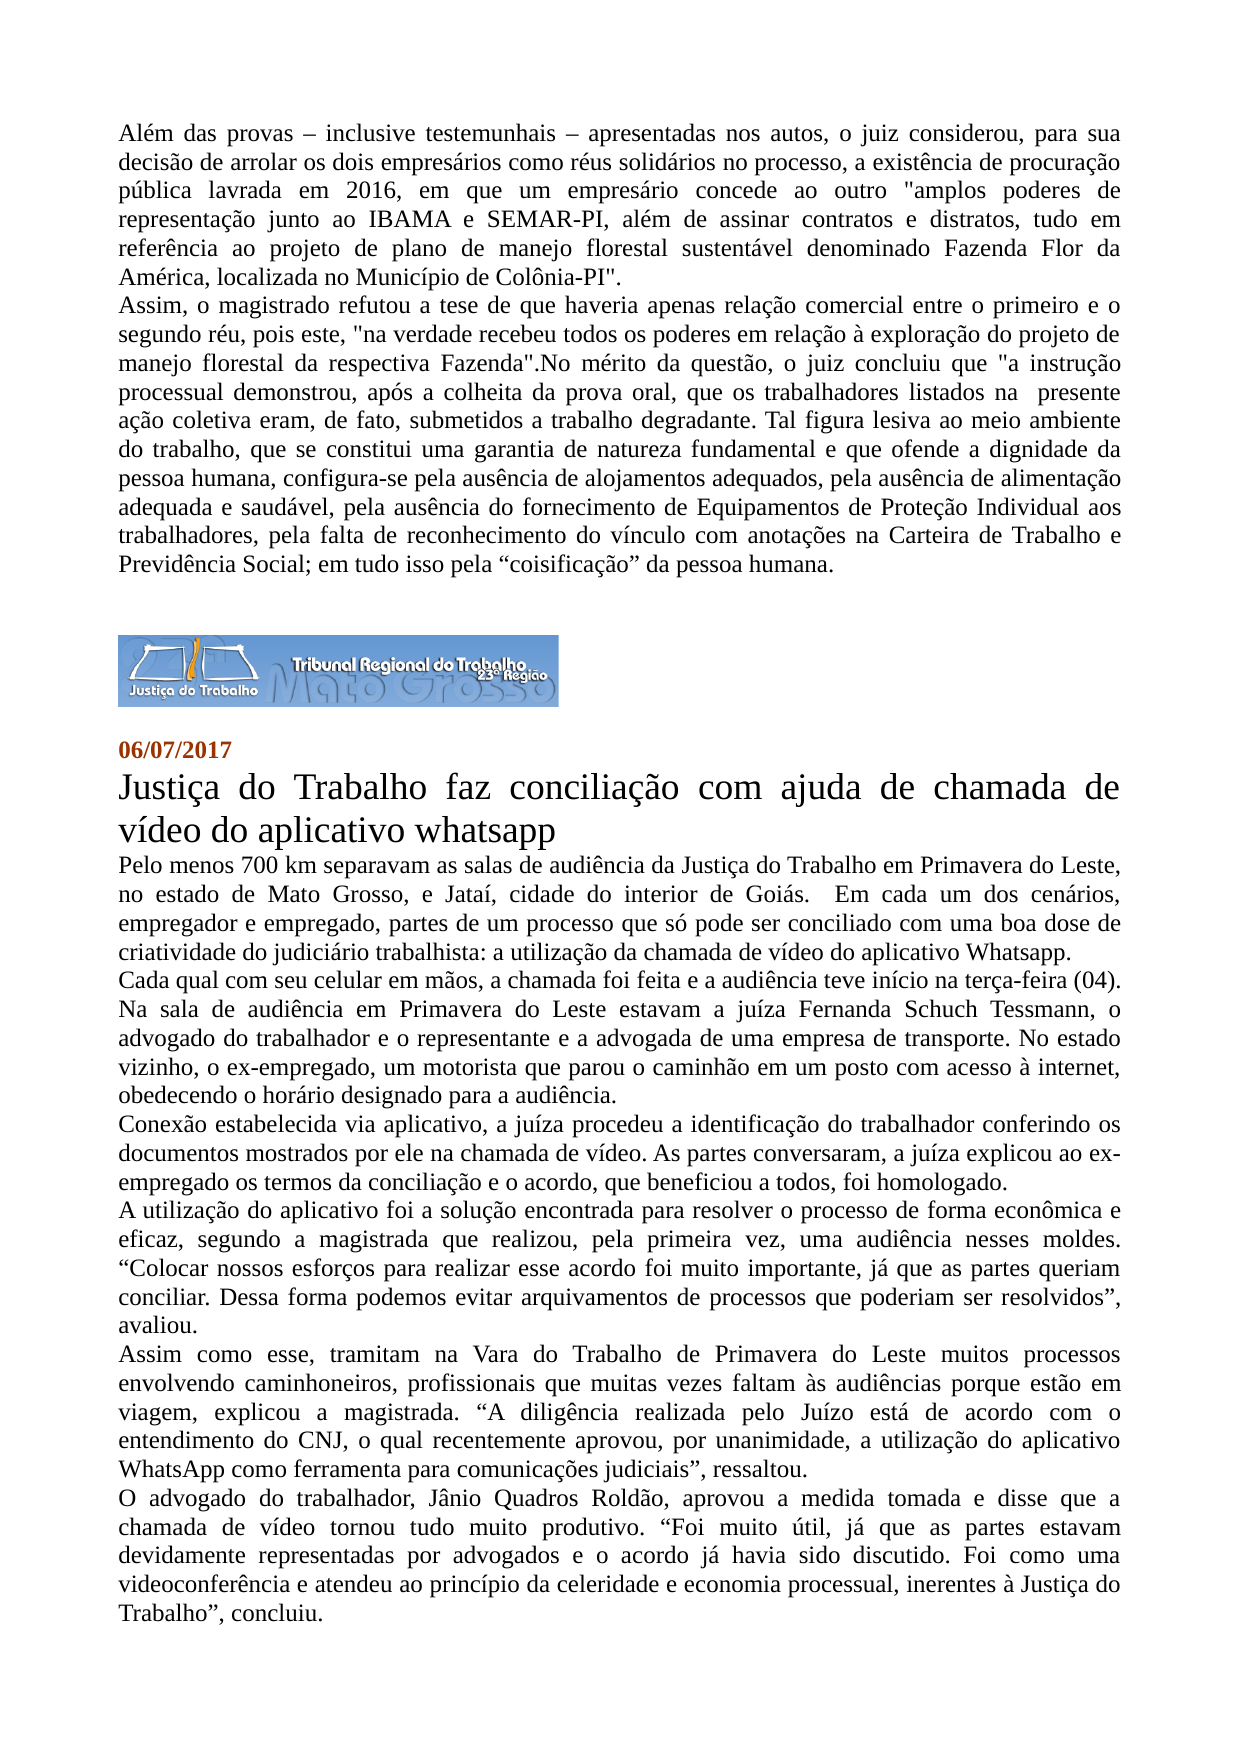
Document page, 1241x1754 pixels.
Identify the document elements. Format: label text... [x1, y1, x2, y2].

text Pelo menos 700 km separavam as salas de audiência da Justiça do Trabalho em Primavera do Leste, no estado de Mato Grosso, e Jataí, cidade do interior de Goiás. Em cada um dos cenários, empregador e empregado, partes de um processo que só pode ser conciliado com uma boa dose de criatividade do judiciário trabalhista: a utilização da chamada de vídeo do aplicativo Whatsapp. [118, 851, 1122, 966]
text Justiça do Trabalho faz conciliação com ajuda de chamada de vídeo do aplicativo whatsapp [118, 764, 1122, 851]
text 06/07/2017 [118, 736, 1122, 764]
picture [118, 635, 559, 707]
text Além das provas – inclusive testemunhais – apresentadas nos autos, o juiz considerou, para sua decisão de arrolar os dois empresários como réus solidários no processo, a existência de procuração pública lavrada em 2016, em que um empresário concede ao outro "amplos poderes de representação junto ao IBAMA e SEMAR-PI, além de assinar contratos e distratos, tudo em referência ao projeto de plano de manejo florestal sustentável denominado Fazenda Flor da América, localizada no Município de Colônia-PI". [118, 118, 1122, 291]
text Assim como esse, tramitam na Vara do Trabalho de Primavera do Leste muitos processos envolvendo caminhoneiros, profissionais que muitas vezes faltam às audiências porque estão em viagem, explicou a magistrada. “A diligência realizada pelo Juízo está de acordo com o entendimento do CNJ, o qual recentemente aprovou, por unanimidade, a utilização do aplicativo WhatsApp como ferramenta para comunicações judiciais”, ressaltou. [118, 1339, 1122, 1483]
text Assim, o magistrado refutou a tese de que haveria apenas relação comercial entre o primeiro e o segundo réu, pois este, "na verdade recebeu todos os poderes em relação à exploração do projeto de manejo florestal da respectiva Fazenda".No mérito da questão, o juiz concluiu que "a instrução processual demonstrou, após a colheita da prova oral, que os trabalhadores listados na presente ação coletiva eram, de fato, submetidos a trabalho degradante. Tal figura lesiva ao meio ambiente do trabalho, que se constitui uma garantia de natureza fundamental e que ofende a dignidade da pessoa humana, configura-se pela ausência de alojamentos adequados, pela ausência de alimentação adequada e saudável, pela ausência do fornecimento de Equipamentos de Proteção Individual aos trabalhadores, pela falta de reconhecimento do vínculo com anotações na Carteira de Trabalho e Previdência Social; em tudo isso pela “coisificação” da pessoa humana. [118, 291, 1122, 578]
text Cada qual com seu celular em mãos, a chamada foi feita e a audiência teve início na terça-feira (04). Na sala de audiência em Primavera do Leste estavam a juíza Fernanda Schuch Tessmann, o advogado do trabalhador e o representante e a advogada de uma empresa de transporte. No estado vizinho, o ex-empregado, um motorista que parou o caminhão em um posto com acesso à internet, obedecendo o horário designado para a audiência. [118, 966, 1122, 1109]
text Conexão estabelecida via aplicativo, a juíza procedeu a identificação do trabalhador conferindo os documentos mostrados por ele na chamada de vídeo. As partes conversaram, a juíza explicou ao ex-empregado os termos da conciliação e o acordo, que beneficiou a todos, foi homologado. [118, 1109, 1122, 1196]
text A utilização do aplicativo foi a solução encontrada para resolver o processo de forma econômica e eficaz, segundo a magistrada que realizou, pela primeira vez, uma audiência nesses moldes. “Colocar nossos esforços para realizar esse acordo foi muito importante, já que as partes queriam conciliar. Dessa forma podemos evitar arquivamentos de processos que poderiam ser resolvidos”, avaliou. [118, 1196, 1122, 1339]
text O advogado do trabalhador, Jânio Quadros Roldão, aprovou a medida tomada e disse que a chamada de vídeo tornou tudo muito produtivo. “Foi muito útil, já que as partes estavam devidamente representadas por advogados e o acordo já havia sido discutido. Foi como uma videoconferência e atendeu ao princípio da celeridade e economia processual, inerentes à Justiça do Trabalho”, concluiu. [118, 1483, 1122, 1627]
